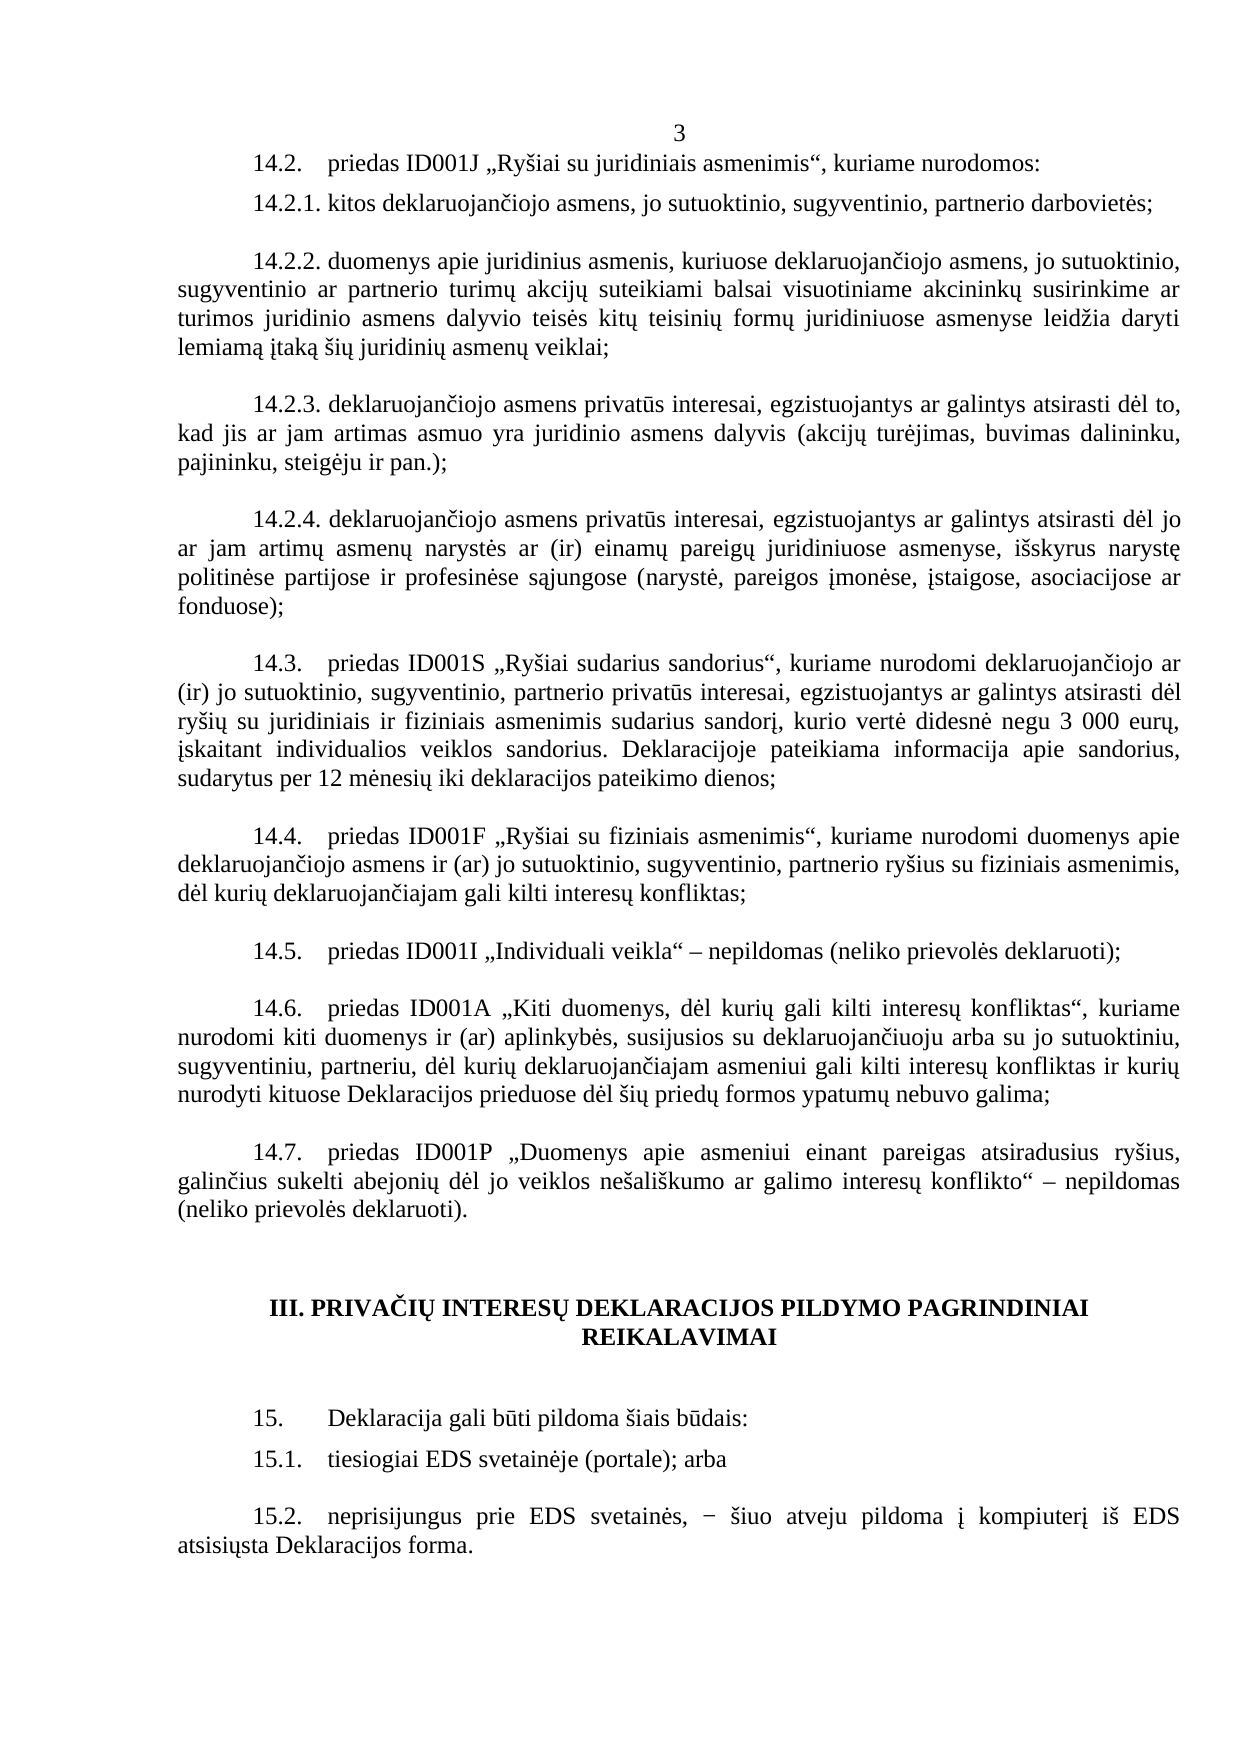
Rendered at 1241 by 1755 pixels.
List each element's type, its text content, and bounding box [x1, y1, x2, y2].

text 15.2. neprisijungus prie EDS svetainės, − šiuo atveju pildoma į kompiuterį iš EDS atsisiųsta Deklaracijos forma. [177, 1501, 1181, 1559]
text 14.3. priedas ID001S „Ryšiai sudarius sandorius“, kuriame nurodomi deklaruojančiojo ar (ir) jo sutuoktinio, sugyventinio, partnerio privatūs interesai, egzistuojantys ar galintys atsirasti dėl ryšių su juridiniais ir fiziniais asmenimis sudarius sandorį, kurio vertė didesnė negu 3 000 eurų, įskaitant individualios veiklos sandorius. Deklaracijoje pateikiama informacija apie sandorius, sudarytus per 12 mėnesių iki deklaracijos pateikimo dienos; [177, 648, 1181, 792]
text 14.2. priedas ID001J „Ryšiai su juridiniais asmenimis“, kuriame nurodomos: [177, 148, 1181, 176]
text 14.2.2. duomenys apie juridinius asmenis, kuriuose deklaruojančiojo asmens, jo sutuoktinio, sugyventinio ar partnerio turimų akcijų suteikiami balsai visuotiniame akcininkų susirinkime ar turimos juridinio asmens dalyvio teisės kitų teisinių formų juridiniuose asmenyse leidžia daryti lemiamą įtaką šių juridinių asmenų veiklai; [177, 246, 1181, 361]
text 15.1. tiesiogiai EDS svetainėje (portale); arba [177, 1444, 1181, 1472]
text 14.7. priedas ID001P „Duomenys apie asmeniui einant pareigas atsiradusius ryšius, galinčius sukelti abejonių dėl jo veiklos nešališkumo ar galimo interesų konflikto“ – nepildomas (neliko prievolės deklaruoti). [177, 1137, 1181, 1223]
text 14.5. priedas ID001I „Individuali veikla“ – nepildomas (neliko prievolės deklaruoti); [177, 936, 1181, 964]
text 15. Deklaracija gali būti pildoma šiais būdais: [177, 1403, 1181, 1432]
text 14.2.1. kitos deklaruojančiojo asmens, jo sutuoktinio, sugyventinio, partnerio darbovietės; [177, 188, 1181, 217]
text 14.2.3. deklaruojančiojo asmens privatūs interesai, egzistuojantys ar galintys atsirasti dėl to, kad jis ar jam artimas asmuo yra juridinio asmens dalyvis (akcijų turėjimas, buvimas dalininku, pajininku, steigėju ir pan.); [177, 389, 1181, 476]
text III. PRIVAČIŲ INTERESŲ DEKLARACIJOS PILDYMO PAGRINDINIAI REIKALAVIMAI [177, 1293, 1181, 1350]
text 14.2.4. deklaruojančiojo asmens privatūs interesai, egzistuojantys ar galintys atsirasti dėl jo ar jam artimų asmenų narystės ar (ir) einamų pareigų juridiniuose asmenyse, išskyrus narystę politinėse partijose ir profesinėse sąjungose (narystė, pareigos įmonėse, įstaigose, asociacijose ar fonduose); [177, 504, 1181, 619]
text 14.6. priedas ID001A „Kiti duomenys, dėl kurių gali kilti interesų konfliktas“, kuriame nurodomi kiti duomenys ir (ar) aplinkybės, susijusios su deklaruojančiuoju arba su jo sutuoktiniu, sugyventiniu, partneriu, dėl kurių deklaruojančiajam asmeniui gali kilti interesų konfliktas ir kurių nurodyti kituose Deklaracijos prieduose dėl šių priedų formos ypatumų nebuvo galima; [177, 993, 1181, 1108]
text 14.4. priedas ID001F „Ryšiai su fiziniais asmenimis“, kuriame nurodomi duomenys apie deklaruojančiojo asmens ir (ar) jo sutuoktinio, sugyventinio, partnerio ryšius su fiziniais asmenimis, dėl kurių deklaruojančiajam gali kilti interesų konfliktas; [177, 821, 1181, 907]
